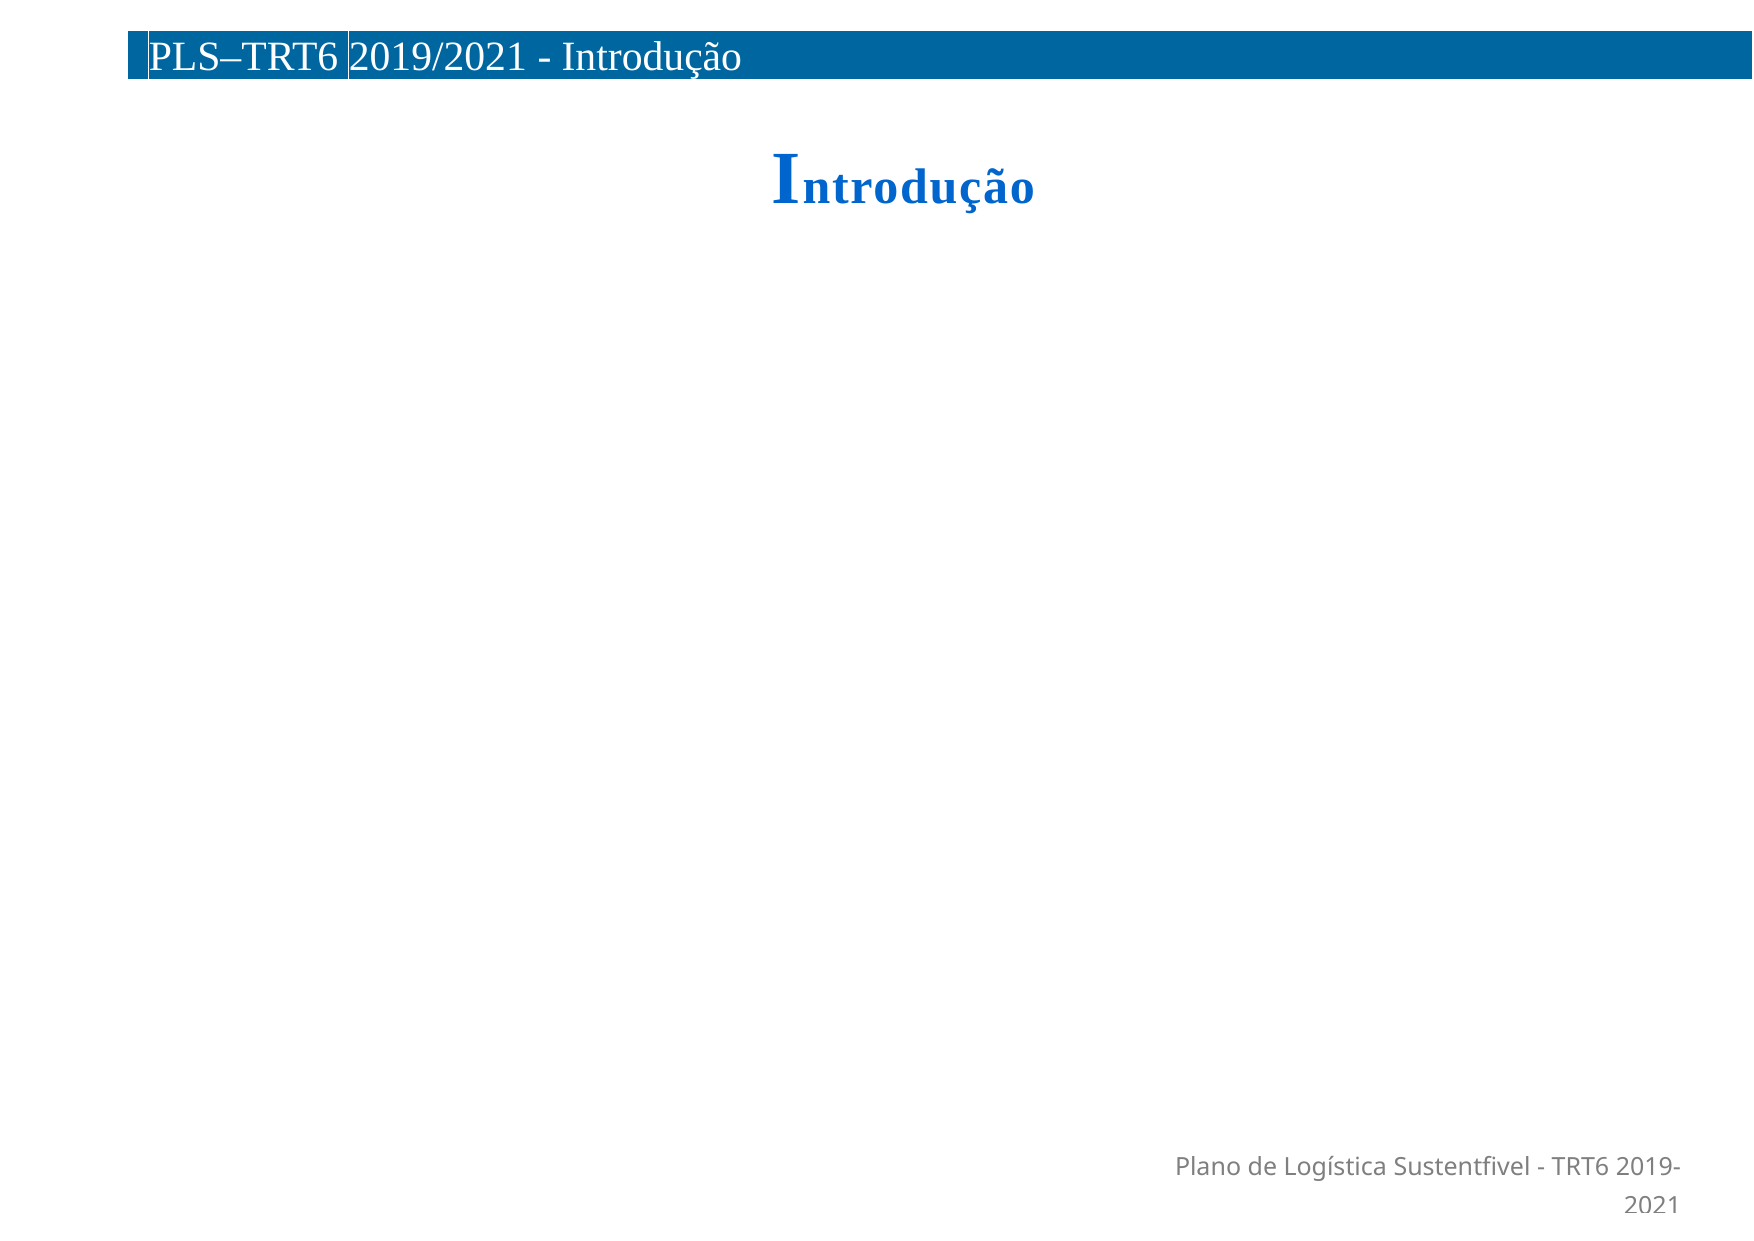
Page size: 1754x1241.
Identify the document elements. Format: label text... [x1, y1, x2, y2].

subtitle Introdução [112, 133, 1693, 219]
